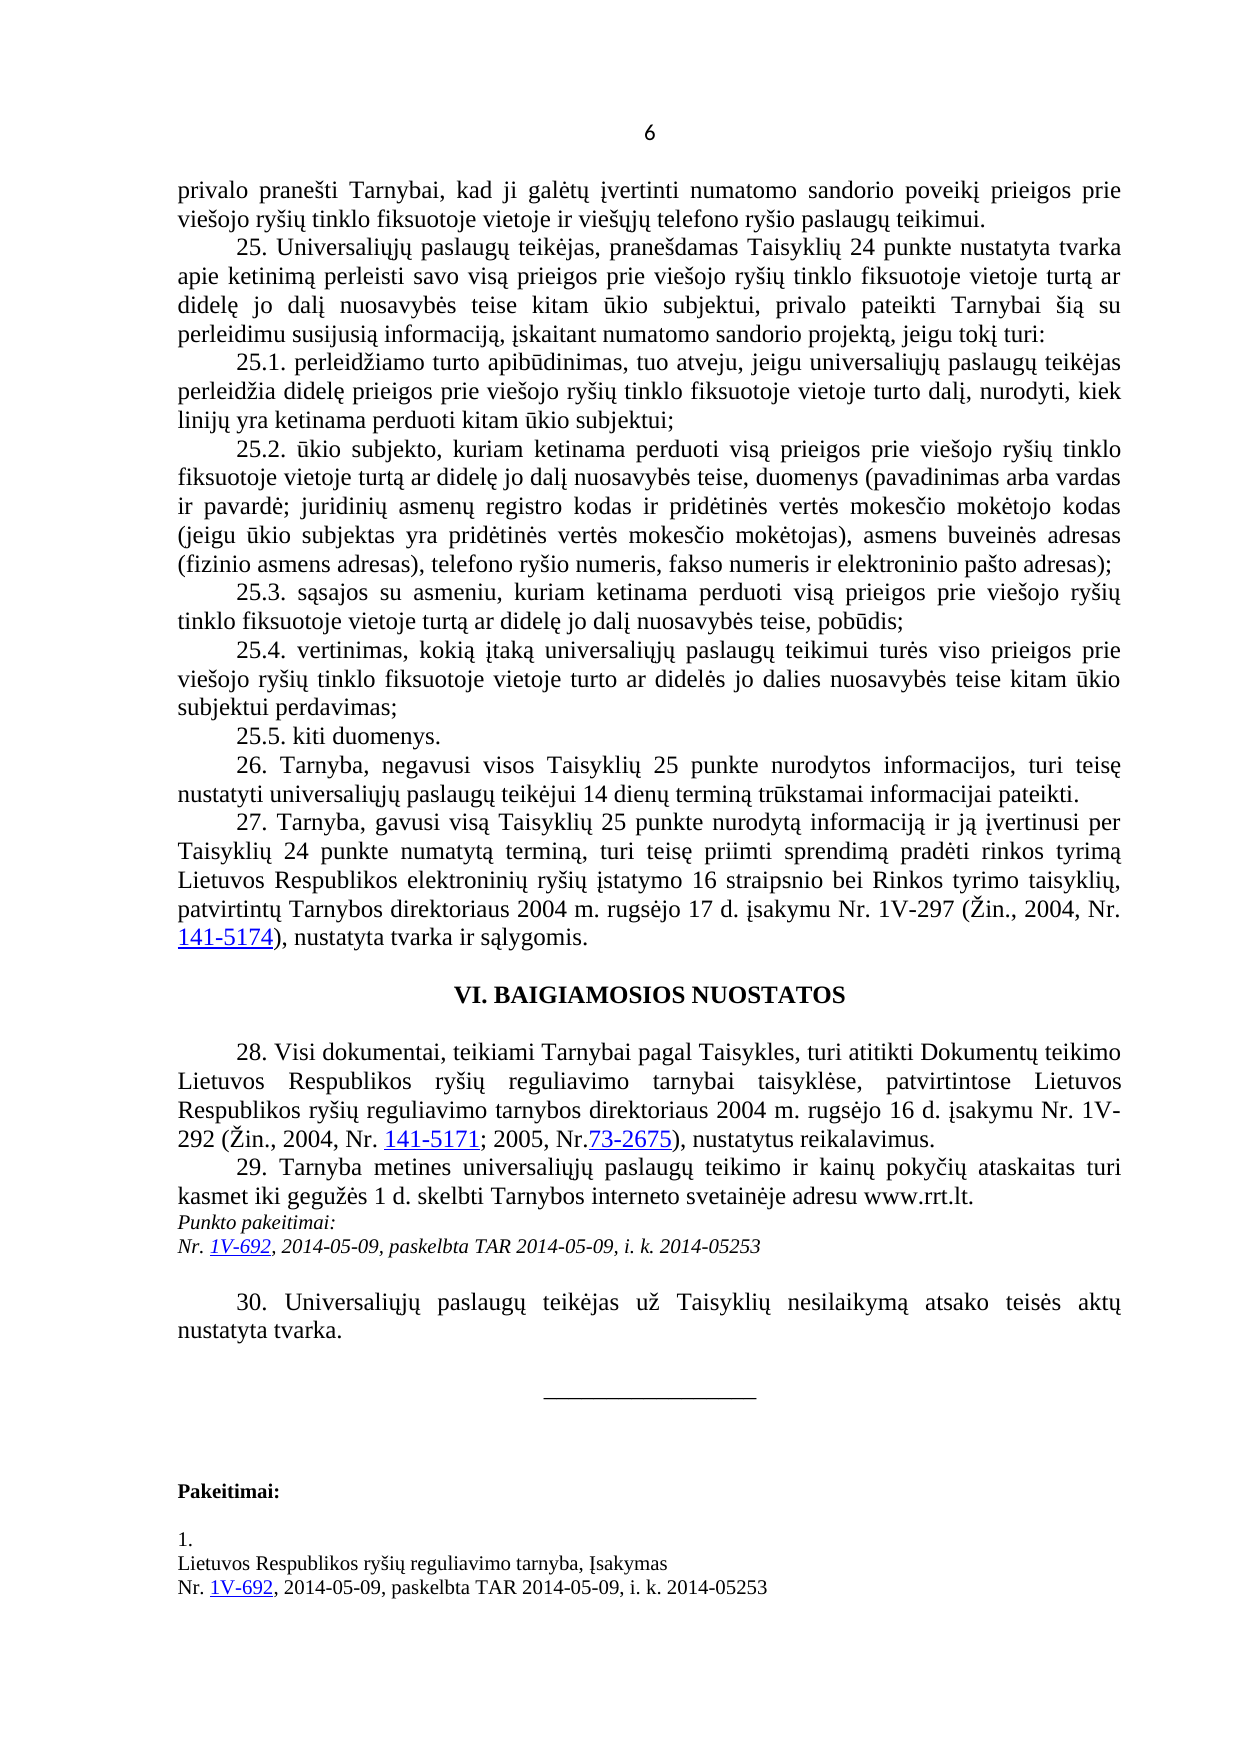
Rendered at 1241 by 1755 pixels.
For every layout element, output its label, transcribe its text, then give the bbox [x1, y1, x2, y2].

text Punkto pakeitimai: [177, 1210, 1122, 1234]
text 25.4. vertinimas, kokią įtaką universaliųjų paslaugų teikimui turės viso prieigos prie viešojo ryšių tinklo fiksuotoje vietoje turto ar didelės jo dalies nuosavybės teise kitam ūkio subjektui perdavimas; [177, 635, 1122, 721]
text 25.2. ūkio subjekto, kuriam ketinama perduoti visą prieigos prie viešojo ryšių tinklo fiksuotoje vietoje turtą ar didelę jo dalį nuosavybės teise, duomenys (pavadinimas arba vardas ir pavardė; juridinių asmenų registro kodas ir pridėtinės vertės mokesčio mokėtojo kodas (jeigu ūkio subjektas yra pridėtinės vertės mokesčio mokėtojas), asmens buveinės adresas (fizinio asmens adresas), telefono ryšio numeris, fakso numeris ir elektroninio pašto adresas); [177, 434, 1122, 577]
text Pakeitimai: [177, 1479, 1122, 1503]
text 1. [177, 1527, 1122, 1551]
text 28. Visi dokumentai, teikiami Tarnybai pagal Taisykles, turi atitikti Dokumentų teikimo Lietuvos Respublikos ryšių reguliavimo tarnybai taisyklėse, patvirtintose Lietuvos Respublikos ryšių reguliavimo tarnybos direktoriaus 2004 m. rugsėjo 16 d. įsakymu Nr. 1V-292 (Žin., 2004, Nr. 141-5171; 2005, Nr.73-2675), nustatytus reikalavimus. [177, 1037, 1122, 1152]
text 26. Tarnyba, negavusi visos Taisyklių 25 punkte nurodytos informacijos, turi teisę nustatyti universaliųjų paslaugų teikėjui 14 dienų terminą trūkstamai informacijai pateikti. [177, 750, 1122, 807]
text Nr. 1V-692, 2014-05-09, paskelbta TAR 2014-05-09, i. k. 2014-05253 [177, 1575, 1122, 1599]
text 30. Universaliųjų paslaugų teikėjas už Taisyklių nesilaikymą atsako teisės aktų nustatyta tvarka. [177, 1287, 1122, 1344]
text 25.1. perleidžiamo turto apibūdinimas, tuo atveju, jeigu universaliųjų paslaugų teikėjas perleidžia didelę prieigos prie viešojo ryšių tinklo fiksuotoje vietoje turto dalį, nurodyti, kiek linijų yra ketinama perduoti kitam ūkio subjektui; [177, 347, 1122, 434]
text Nr. 1V-692, 2014-05-09, paskelbta TAR 2014-05-09, i. k. 2014-05253 [177, 1234, 1122, 1258]
text 29. Tarnyba metines universaliųjų paslaugų teikimo ir kainų pokyčių ataskaitas turi kasmet iki gegužės 1 d. skelbti Tarnybos interneto svetainėje adresu www.rrt.lt. [177, 1152, 1122, 1210]
text 25.5. kiti duomenys. [177, 721, 1122, 750]
text 25. Universaliųjų paslaugų teikėjas, pranešdamas Taisyklių 24 punkte nustatyta tvarka apie ketinimą perleisti savo visą prieigos prie viešojo ryšių tinklo fiksuotoje vietoje turtą ar didelę jo dalį nuosavybės teise kitam ūkio subjektui, privalo pateikti Tarnybai šią su perleidimu susijusią informaciją, įskaitant numatomo sandorio projektą, jeigu tokį turi: [177, 232, 1122, 347]
text Lietuvos Respublikos ryšių reguliavimo tarnyba, Įsakymas [177, 1551, 1122, 1575]
text 27. Tarnyba, gavusi visą Taisyklių 25 punkte nurodytą informaciją ir ją įvertinusi per Taisyklių 24 punkte numatytą terminą, turi teisę priimti sprendimą pradėti rinkos tyrimą Lietuvos Respublikos elektroninių ryšių įstatymo 16 straipsnio bei Rinkos tyrimo taisyklių, patvirtintų Tarnybos direktoriaus 2004 m. rugsėjo 17 d. įsakymu Nr. 1V-297 (Žin., 2004, Nr. 141-5174), nustatyta tvarka ir sąlygomis. [177, 807, 1122, 951]
text _________________ [177, 1373, 1122, 1402]
text privalo pranešti Tarnybai, kad ji galėtų įvertinti numatomo sandorio poveikį prieigos prie viešojo ryšių tinklo fiksuotoje vietoje ir viešųjų telefono ryšio paslaugų teikimui. [177, 175, 1122, 232]
text VI. BAIGIAMOSIOS NUOSTATOS [177, 980, 1122, 1009]
text 25.3. sąsajos su asmeniu, kuriam ketinama perduoti visą prieigos prie viešojo ryšių tinklo fiksuotoje vietoje turtą ar didelę jo dalį nuosavybės teise, pobūdis; [177, 577, 1122, 635]
